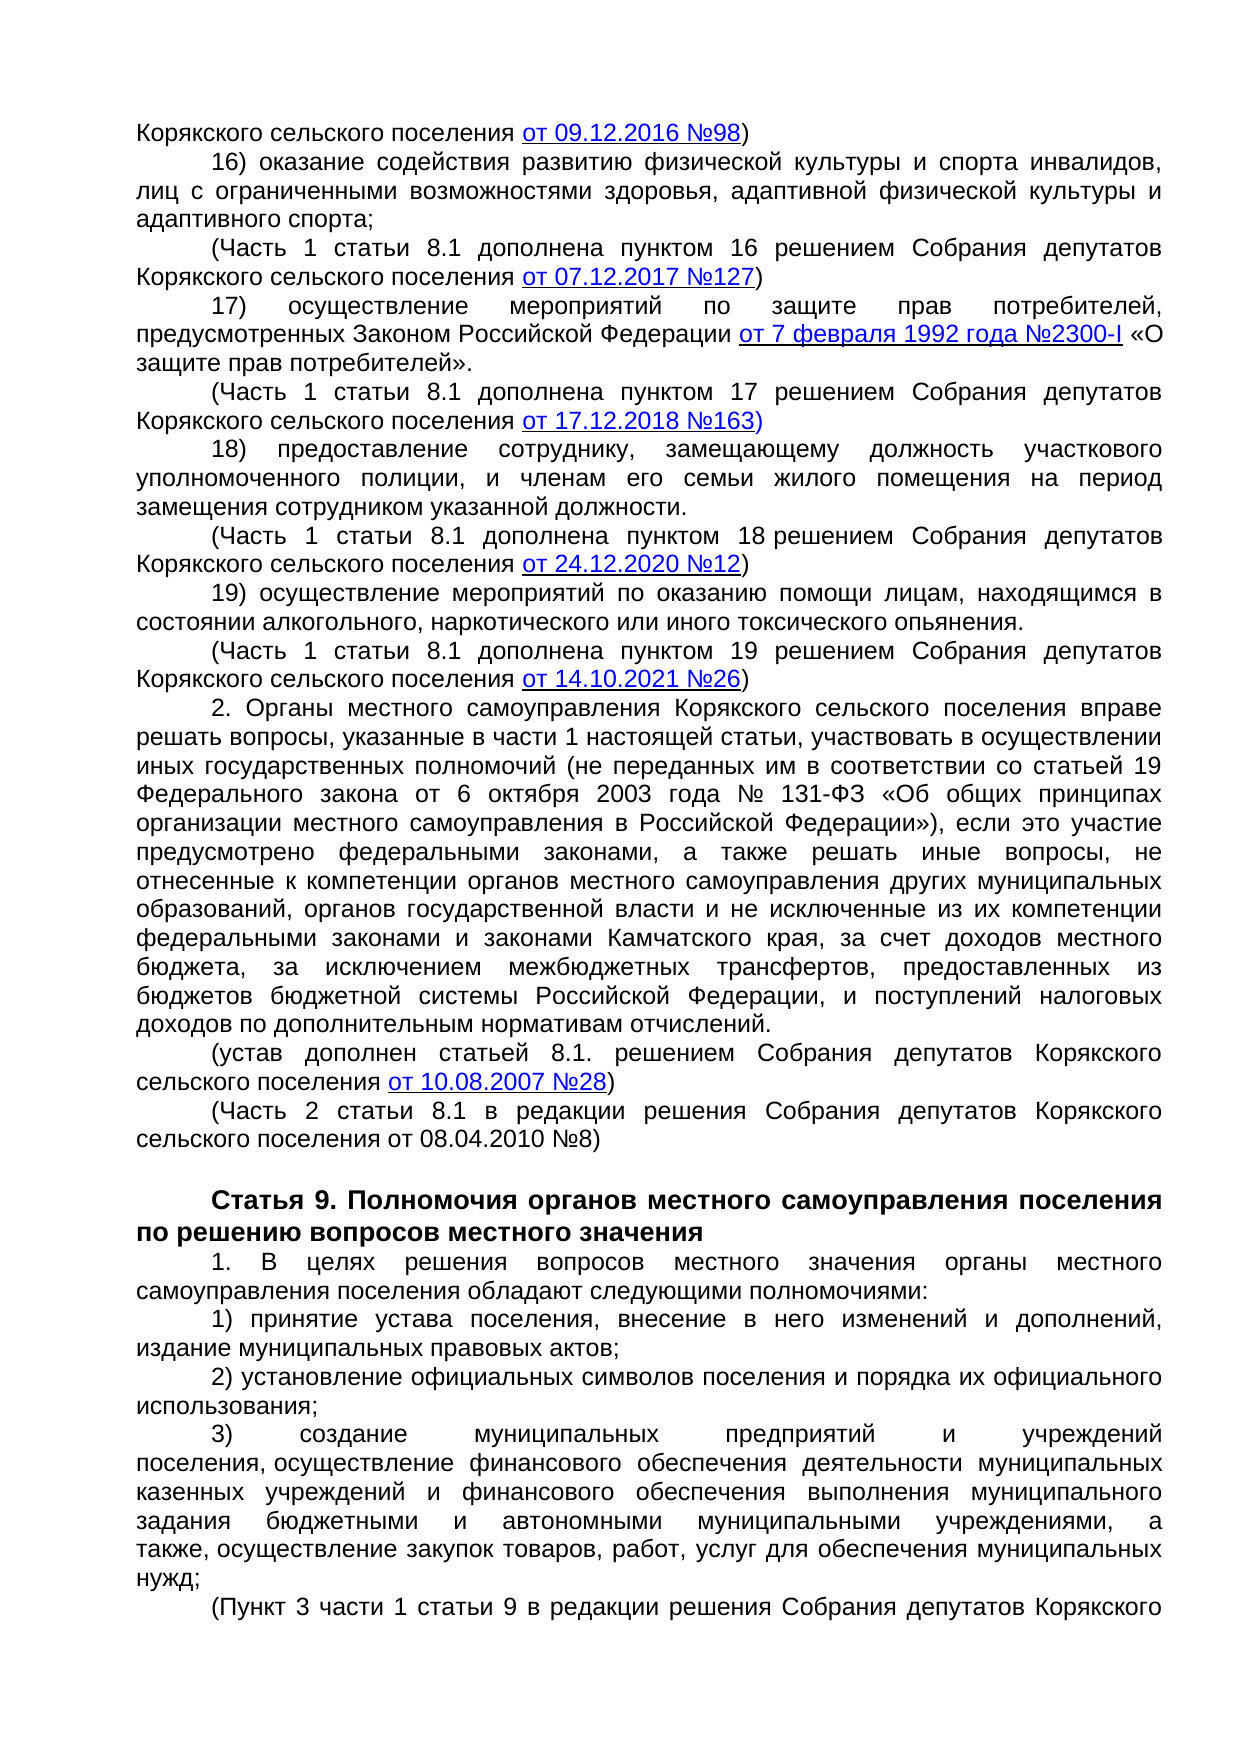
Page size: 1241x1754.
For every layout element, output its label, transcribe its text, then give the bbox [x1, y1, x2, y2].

text Статья 9. Полномочия органов местного самоуправления поселения по решению вопросов местного значения [136, 1184, 1163, 1247]
text 18) предоставление сотруднику, замещающему должность участкового уполномоченного полиции, и членам его семьи жилого помещения на период замещения сотрудником указанной должности. [136, 434, 1163, 521]
text (Часть 1 статьи 8.1 дополнена пунктом 16 решением Собрания депутатов Корякского сельского поселения от 07.12.2017 №127) [136, 233, 1163, 291]
text 16) оказание содействия развитию физической культуры и спорта инвалидов, лиц с ограниченными возможностями здоровья, адаптивной физической культуры и адаптивного спорта; [136, 147, 1163, 233]
text 17) осуществление мероприятий по защите прав потребителей, предусмотренных Законом Российской Федерации от 7 февраля 1992 года №2300-I «О защите прав потребителей». [136, 291, 1163, 377]
text (Пункт 3 части 1 статьи 9 в редакции решения Собрания депутатов Корякского [136, 1592, 1163, 1621]
text 19) осуществление мероприятий по оказанию помощи лицам, находящимся в состоянии алкогольного, наркотического или иного токсического опьянения. [136, 578, 1163, 636]
text 2. Органы местного самоуправления Корякского сельского поселения вправе решать вопросы, указанные в части 1 настоящей статьи, участвовать в осуществлении иных государственных полномочий (не переданных им в соответствии со статьей 19 Федерального закона от 6 октября 2003 года № 131-ФЗ «Об общих принципах организации местного самоуправления в Российской Федерации»), если это участие предусмотрено федеральными законами, а также решать иные вопросы, не отнесенные к компетенции органов местного самоуправления других муниципальных образований, органов государственной власти и не исключенные из их компетенции федеральными законами и законами Камчатского края, за счет доходов местного бюджета, за исключением межбюджетных трансфертов, предоставленных из бюджетов бюджетной системы Российской Федерации, и поступлений налоговых доходов по дополнительным нормативам отчислений. [136, 693, 1163, 1038]
text (Часть 1 статьи 8.1 дополнена пунктом 17 решением Собрания депутатов Корякского сельского поселения от 17.12.2018 №163) [136, 377, 1163, 434]
text (Часть 1 статьи 8.1 дополнена пунктом 18 решением Собрания депутатов Корякского сельского поселения от 24.12.2020 №12) [136, 521, 1163, 578]
text 1. В целях решения вопросов местного значения органы местного самоуправления поселения обладают следующими полномочиями: [136, 1247, 1163, 1304]
text Корякского сельского поселения от 09.12.2016 №98) [136, 118, 1163, 147]
text (Часть 1 статьи 8.1 дополнена пунктом 19 решением Собрания депутатов Корякского сельского поселения от 14.10.2021 №26) [136, 636, 1163, 693]
text 3) создание муниципальных предприятий и учреждений поселения, осуществление финансового обеспечения деятельности муниципальных казенных учреждений и финансового обеспечения выполнения муниципального задания бюджетными и автономными муниципальными учреждениями, а также, осуществление закупок товаров, работ, услуг для обеспечения муниципальных нужд; [136, 1419, 1163, 1592]
text (Часть 2 статьи 8.1 в редакции решения Собрания депутатов Корякского сельского поселения от 08.04.2010 №8) [136, 1096, 1163, 1153]
text 2) установление официальных символов поселения и порядка их официального использования; [136, 1362, 1163, 1419]
text (устав дополнен статьей 8.1. решением Собрания депутатов Корякского сельского поселения от 10.08.2007 №28) [136, 1038, 1163, 1096]
text 1) принятие устава поселения, внесение в него изменений и дополнений, издание муниципальных правовых актов; [136, 1304, 1163, 1362]
